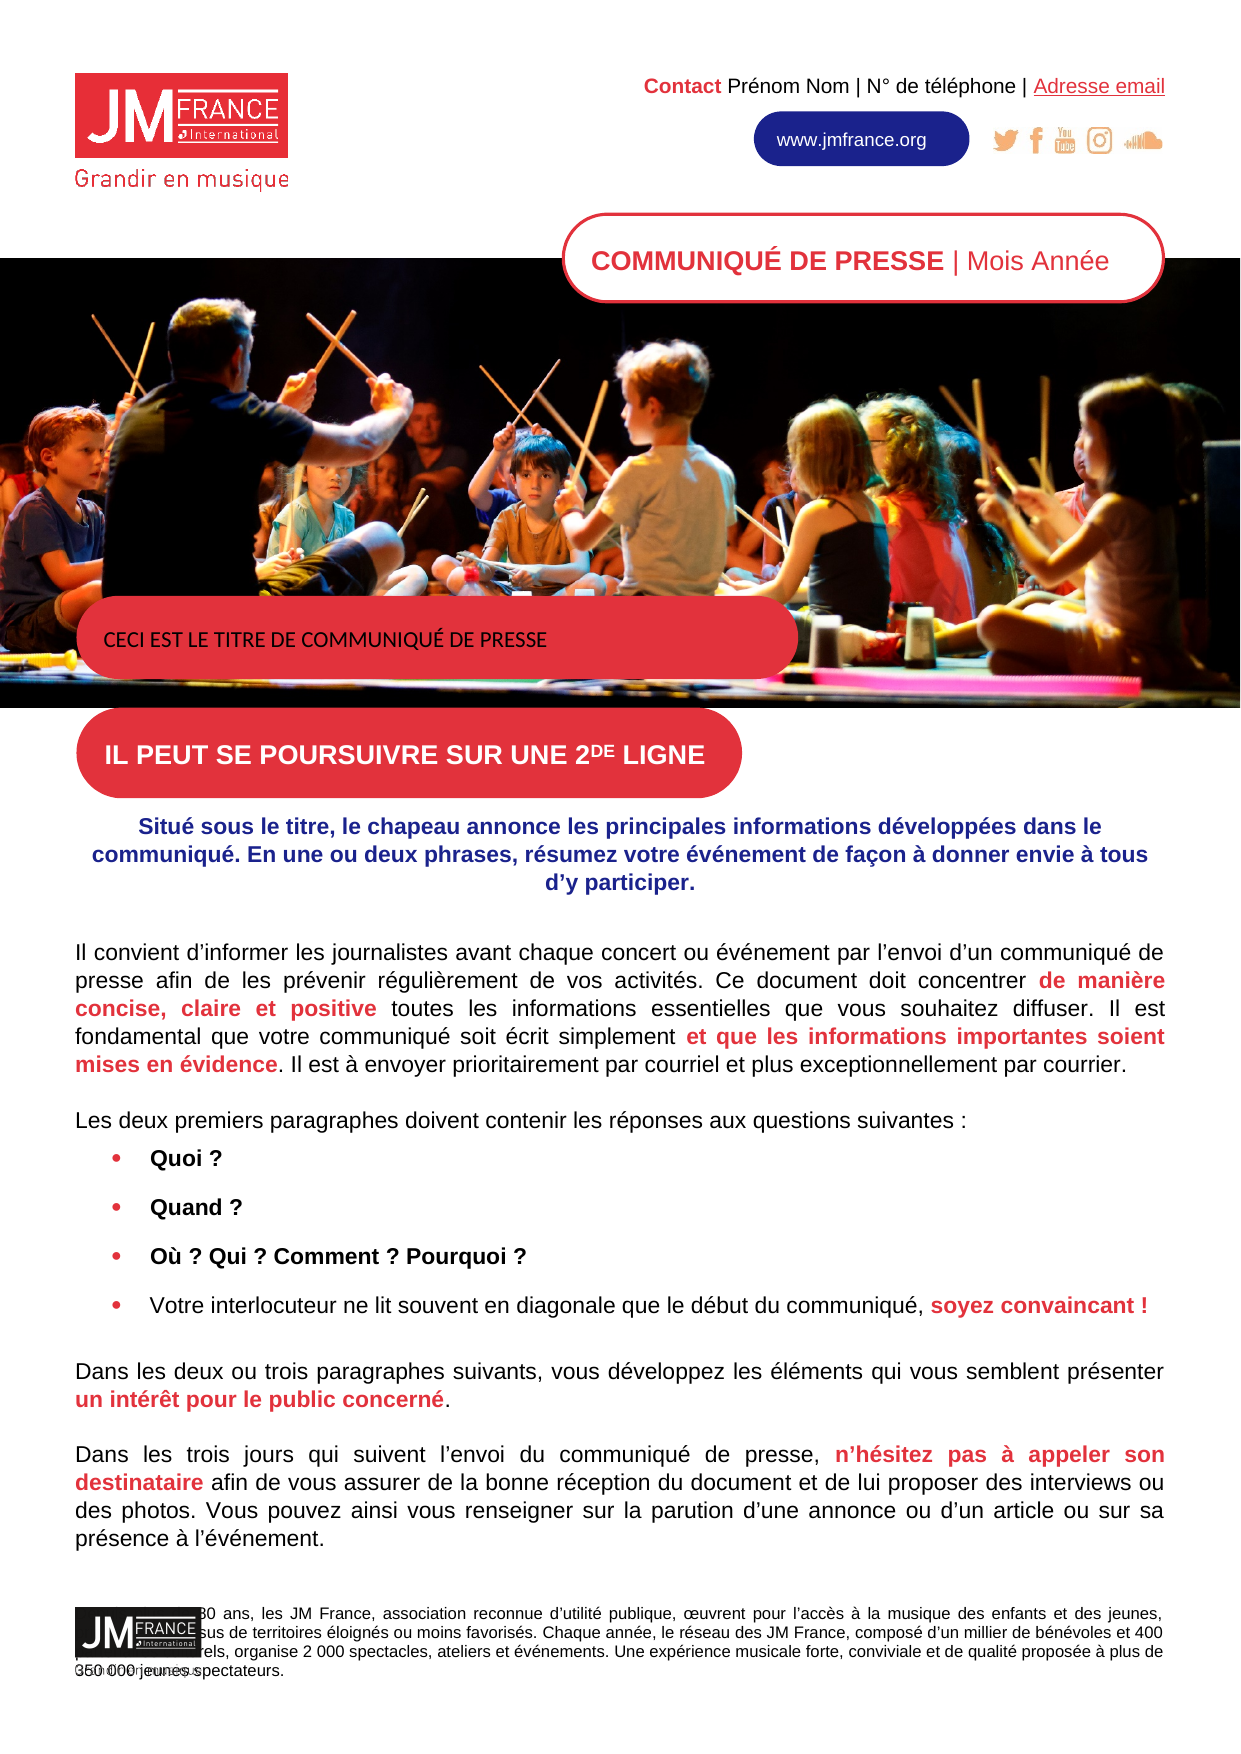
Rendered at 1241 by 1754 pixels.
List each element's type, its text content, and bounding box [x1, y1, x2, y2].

list Quand ? [112, 1194, 1165, 1221]
text Dans les deux ou trois paragraphes suivants, vous développez les éléments qui vous semblent présenter un intérêt pour le public concerné. [75, 1358, 1165, 1412]
text Situé sous le titre, le chapeau annonce les principales informations développées dans le communiqué. En une ou deux phrases, résumez votre événement de façon à donner envie à tous d’y participer. [75, 813, 1165, 896]
text Contact Prénom Nom | N° de téléphone | Adresse email [288, 74, 1165, 98]
list Où ? Qui ? Comment ? Pourquoi ? [112, 1243, 1165, 1269]
text © Copyright de la photo [1031, 716, 1208, 735]
text Les deux premiers paragraphes doivent contenir les réponses aux questions suivantes : [75, 1107, 1165, 1133]
list Votre interlocuteur ne lit souvent en diagonale que le début du communiqué, soyez convaincant ! [112, 1292, 1165, 1318]
text Dans les trois jours qui suivent l’envoi du communiqué de presse, n’hésitez pas à appeler son destinataire afin de vous assurer de la bonne réception du document et de lui proposer des interviews ou des photos. Vous pouvez ainsi vous renseigner sur la parution d’une annonce ou d’un article ou sur sa présence à l’événement. [75, 1441, 1165, 1552]
list Quoi ? [112, 1145, 1165, 1172]
text Il convient d’informer les journalistes avant chaque concert ou événement par l’envoi d’un communiqué de presse afin de les prévenir régulièrement de vos activités. Ce document doit concentrer de manière concise, claire et positive toutes les informations essentielles que vous souhaitez diffuser. Il est fondamental que votre communiqué soit écrit simplement et que les informations importantes soient mises en évidence. Il est à envoyer prioritairement par courriel et plus exceptionnellement par courrier. [75, 939, 1165, 1078]
